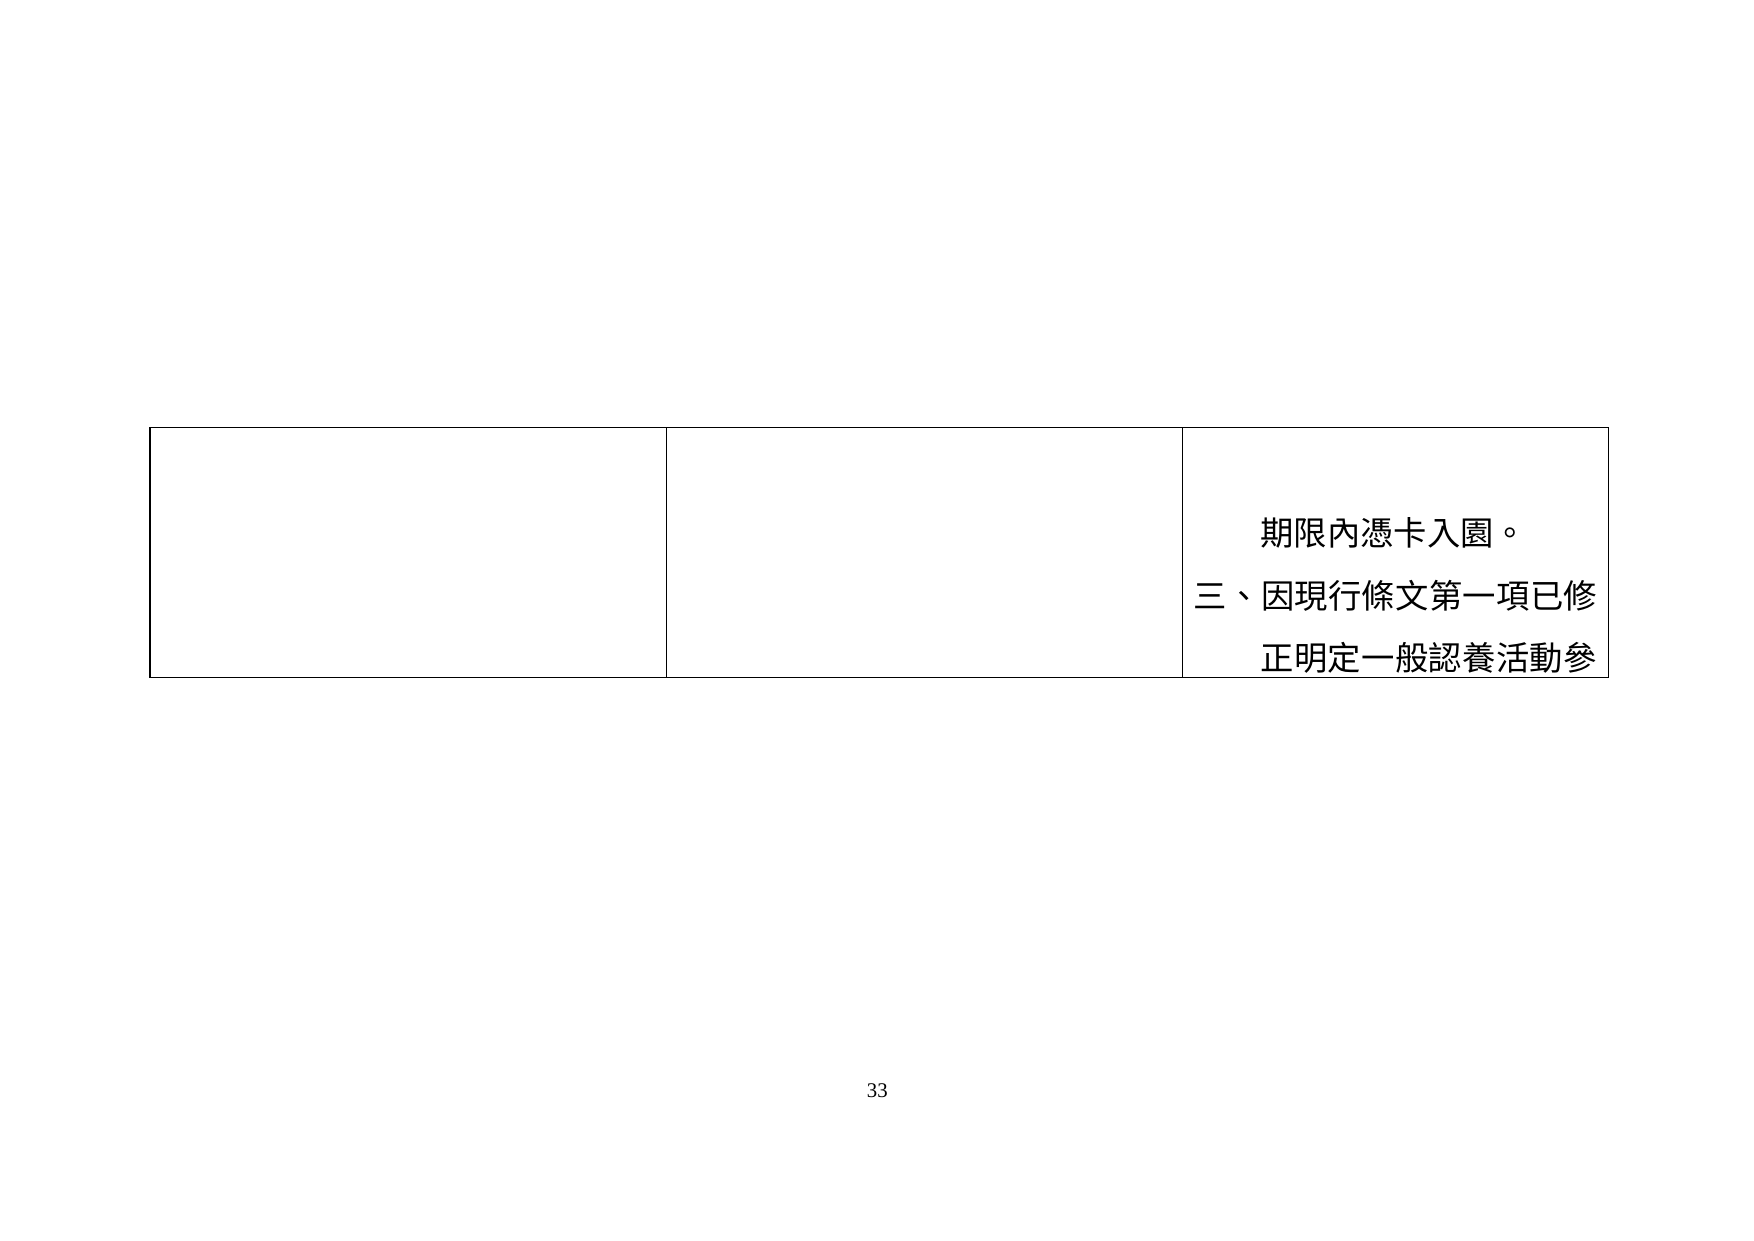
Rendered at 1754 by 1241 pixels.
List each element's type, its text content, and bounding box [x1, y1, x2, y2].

table_cell 期限內憑卡入園。 三、因現行條文第一項已修正明定一般認養活動參 [1183, 428, 1608, 677]
table_cell [667, 428, 1182, 677]
table_cell [151, 428, 666, 677]
